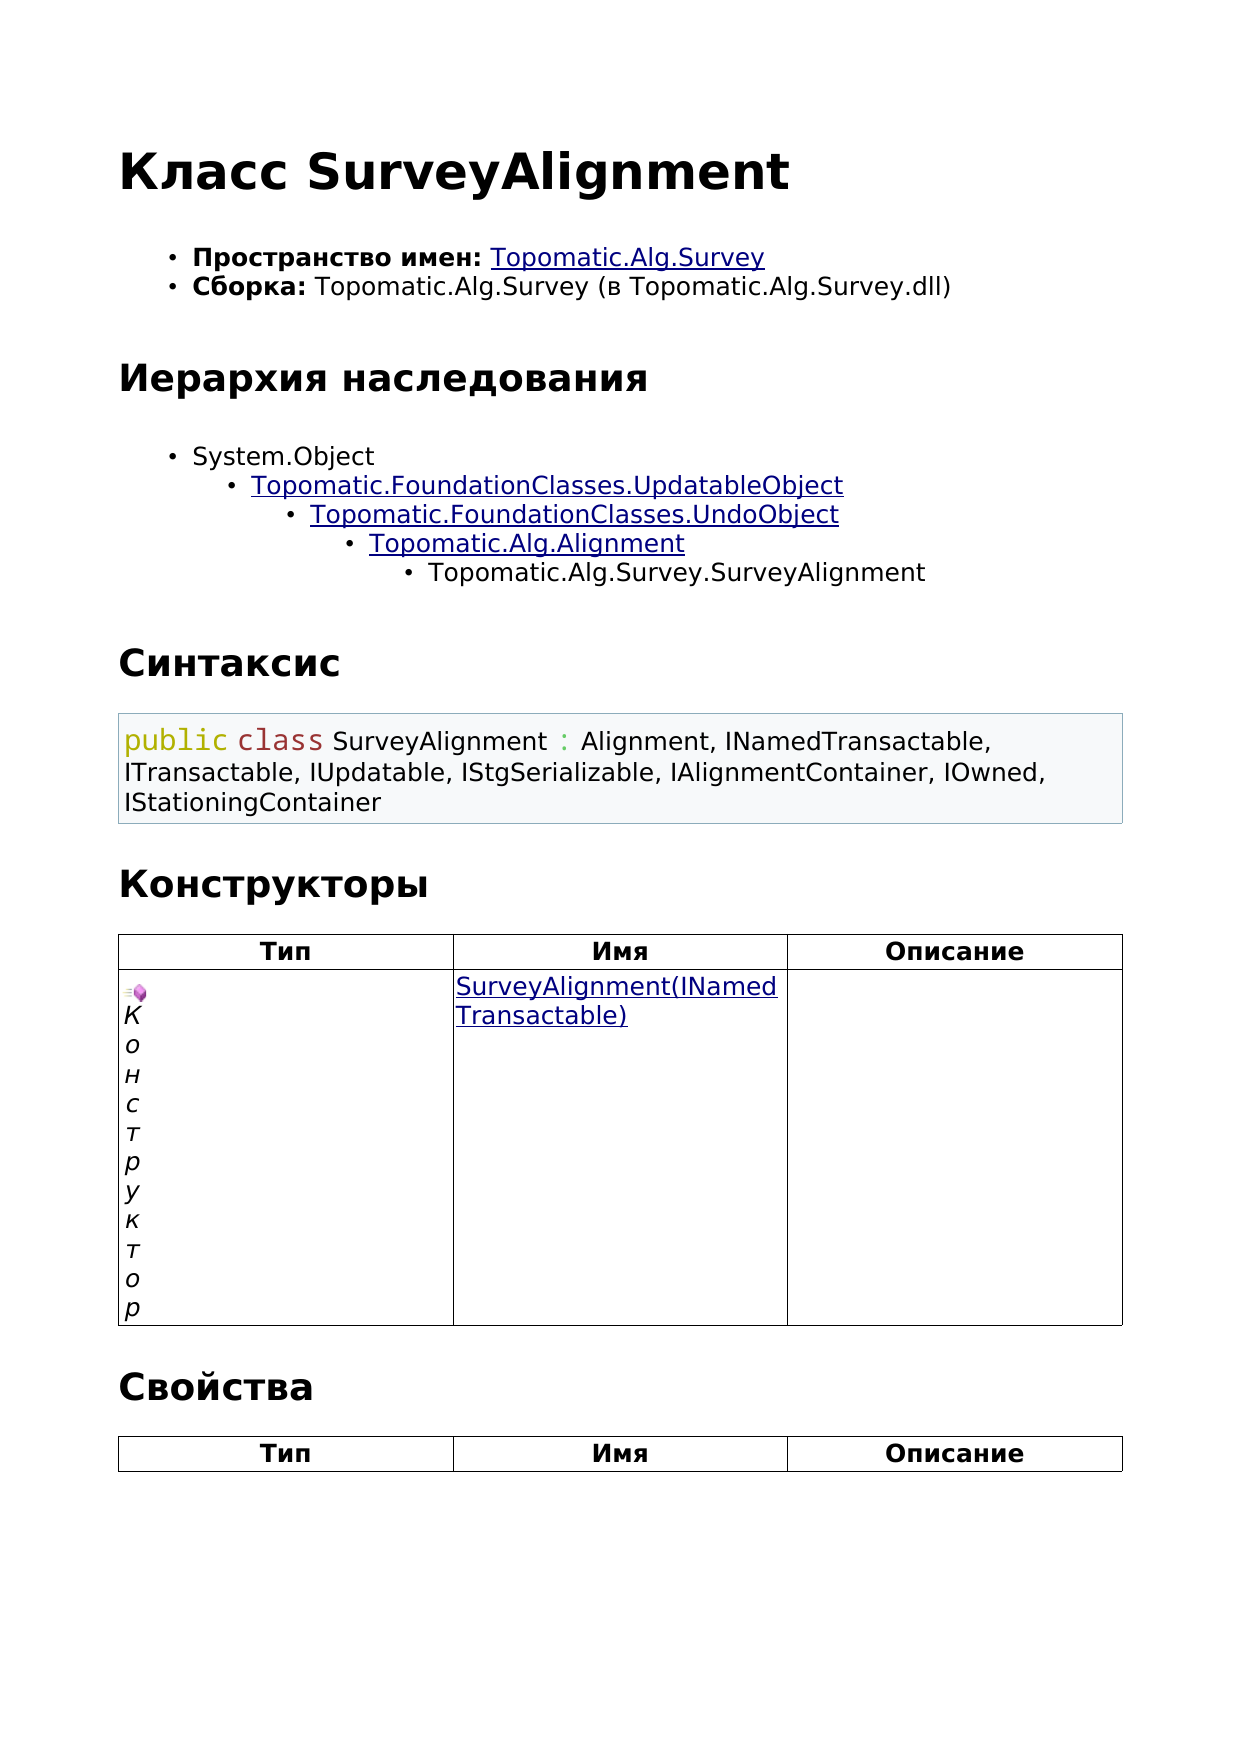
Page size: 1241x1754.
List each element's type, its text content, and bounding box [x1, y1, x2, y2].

table_header Имя [454, 1437, 787, 1471]
subtitle Конструкторы [118, 863, 1122, 906]
list Сборка: Topomatic.Alg.Survey (в Topomatic.Alg.Survey.dll) [177, 272, 1122, 302]
list Topomatic.FoundationClasses.UpdatableObject [236, 471, 1122, 500]
table_header Описание [788, 935, 1122, 969]
subtitle Иерархия наследования [118, 356, 1122, 400]
table_header public class SurveyAlignment : Alignment, INamedTransactable, ITransactable, IUpdatable, IStgSerializable, IAlignmentContainer, IOwned, IStationingContainer [119, 714, 1122, 823]
list System.Object [177, 442, 1122, 471]
table_header Имя [454, 935, 787, 969]
table_header Тип [119, 935, 453, 969]
subtitle Синтаксис [118, 642, 1122, 686]
subtitle Свойства [118, 1365, 1122, 1409]
table_cell [788, 970, 1122, 1325]
list Topomatic.Alg.Alignment [354, 529, 1122, 558]
picture [121, 984, 147, 1002]
list Topomatic.Alg.Survey.SurveyAlignment [413, 558, 1122, 588]
table_cell [119, 970, 453, 1325]
list Пространство имен: Topomatic.Alg.Survey [177, 243, 1122, 272]
table_cell SurveyAlignment(INamedTransactable) [454, 970, 787, 1325]
table_header Тип [119, 1437, 453, 1471]
list Topomatic.FoundationClasses.UndoObject [295, 500, 1122, 529]
table_header Описание [788, 1437, 1122, 1471]
subtitle Класс SurveyAlignment [118, 143, 1122, 201]
